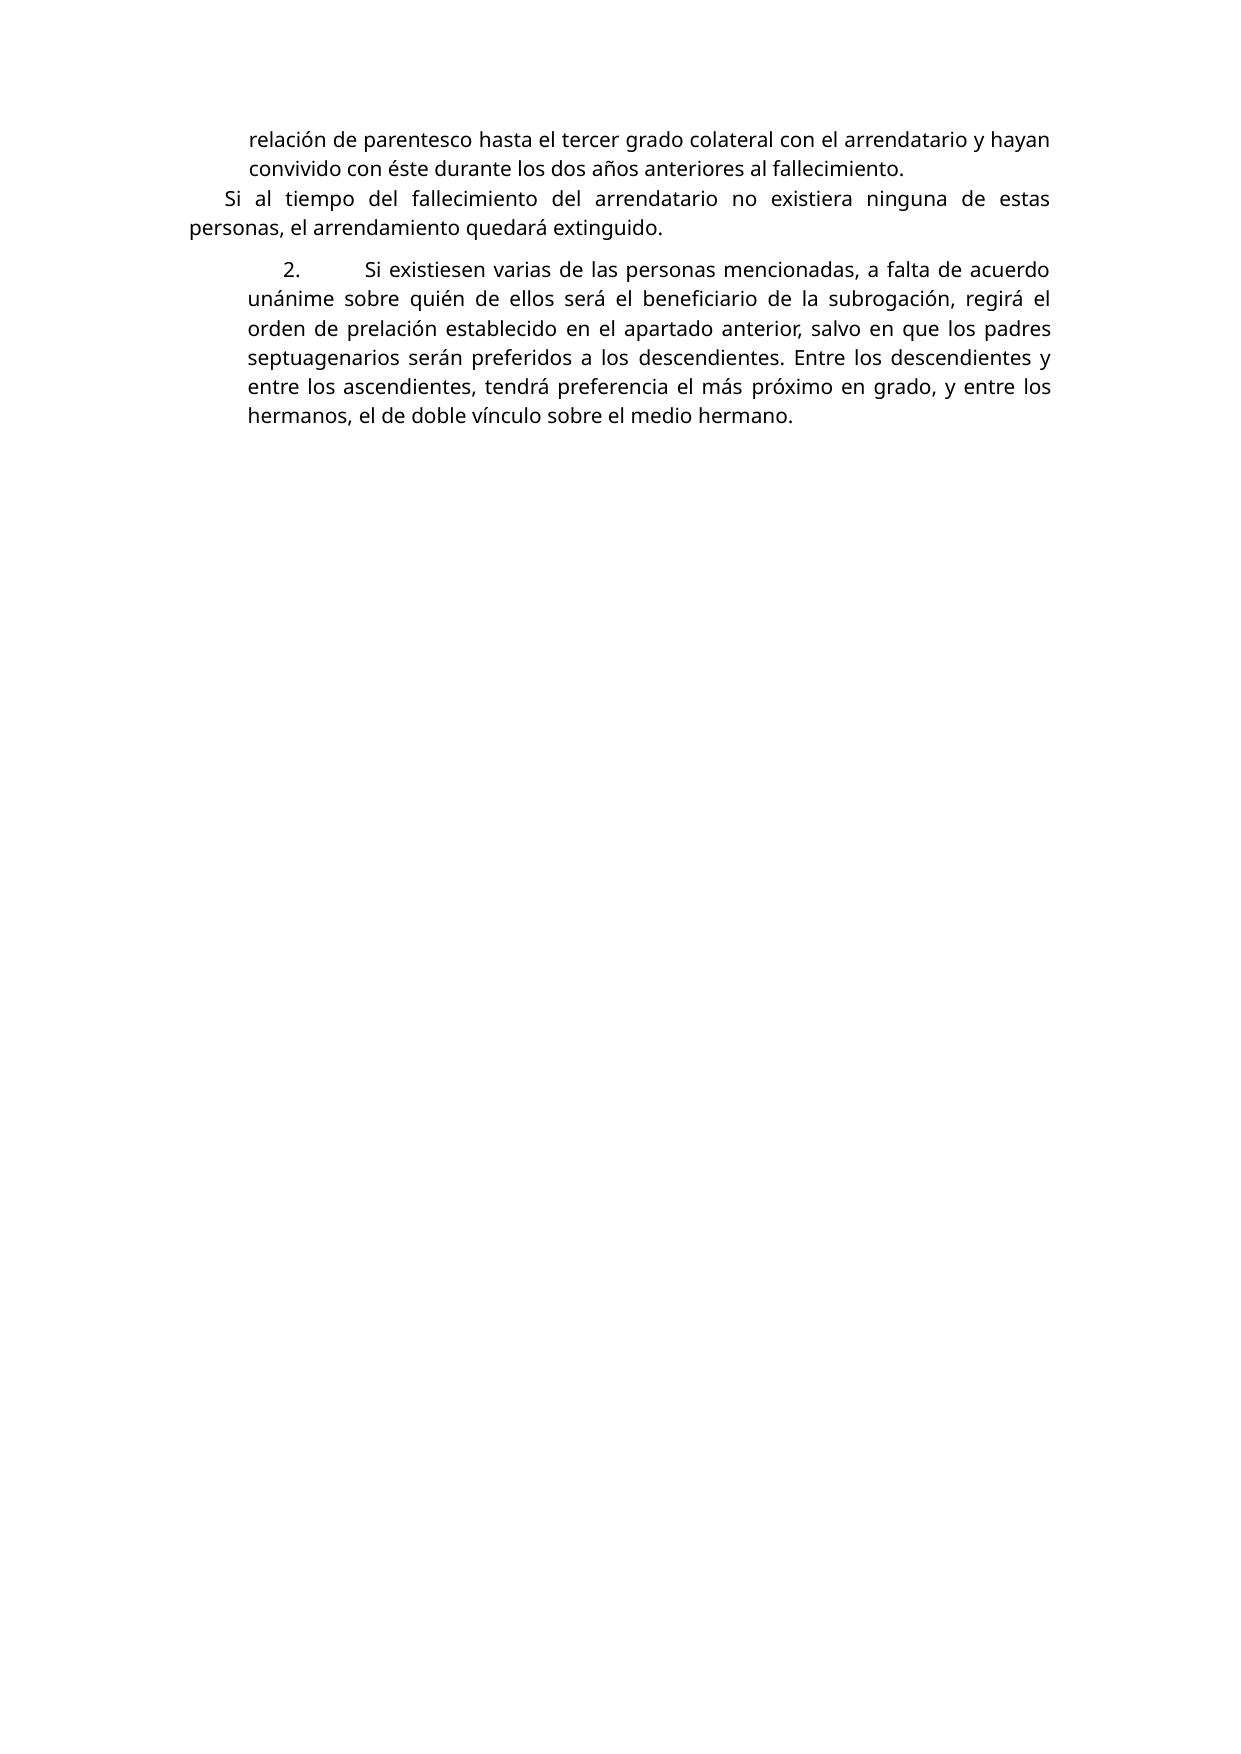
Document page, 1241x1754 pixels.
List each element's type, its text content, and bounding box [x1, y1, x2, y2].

list relación de parentesco hasta el tercer grado colateral con el arrendatario y hayan convivido con éste durante los dos años anteriores al fallecimiento. [249, 125, 1051, 183]
text Si al tiempo del fallecimiento del arrendatario no existiera ninguna de estas personas, el arrendamiento quedará extinguido. [189, 184, 1051, 242]
list Si existiesen varias de las personas mencionadas, a falta de acuerdo unánime sobre quién de ellos será el beneficiario de la subrogación, regirá el orden de prelación establecido en el apartado anterior, salvo en que los padres septuagenarios serán preferidos a los descendientes. Entre los descendientes y entre los ascendientes, tendrá preferencia el más próximo en grado, y entre los hermanos, el de doble vínculo sobre el medio hermano. [247, 255, 1051, 430]
